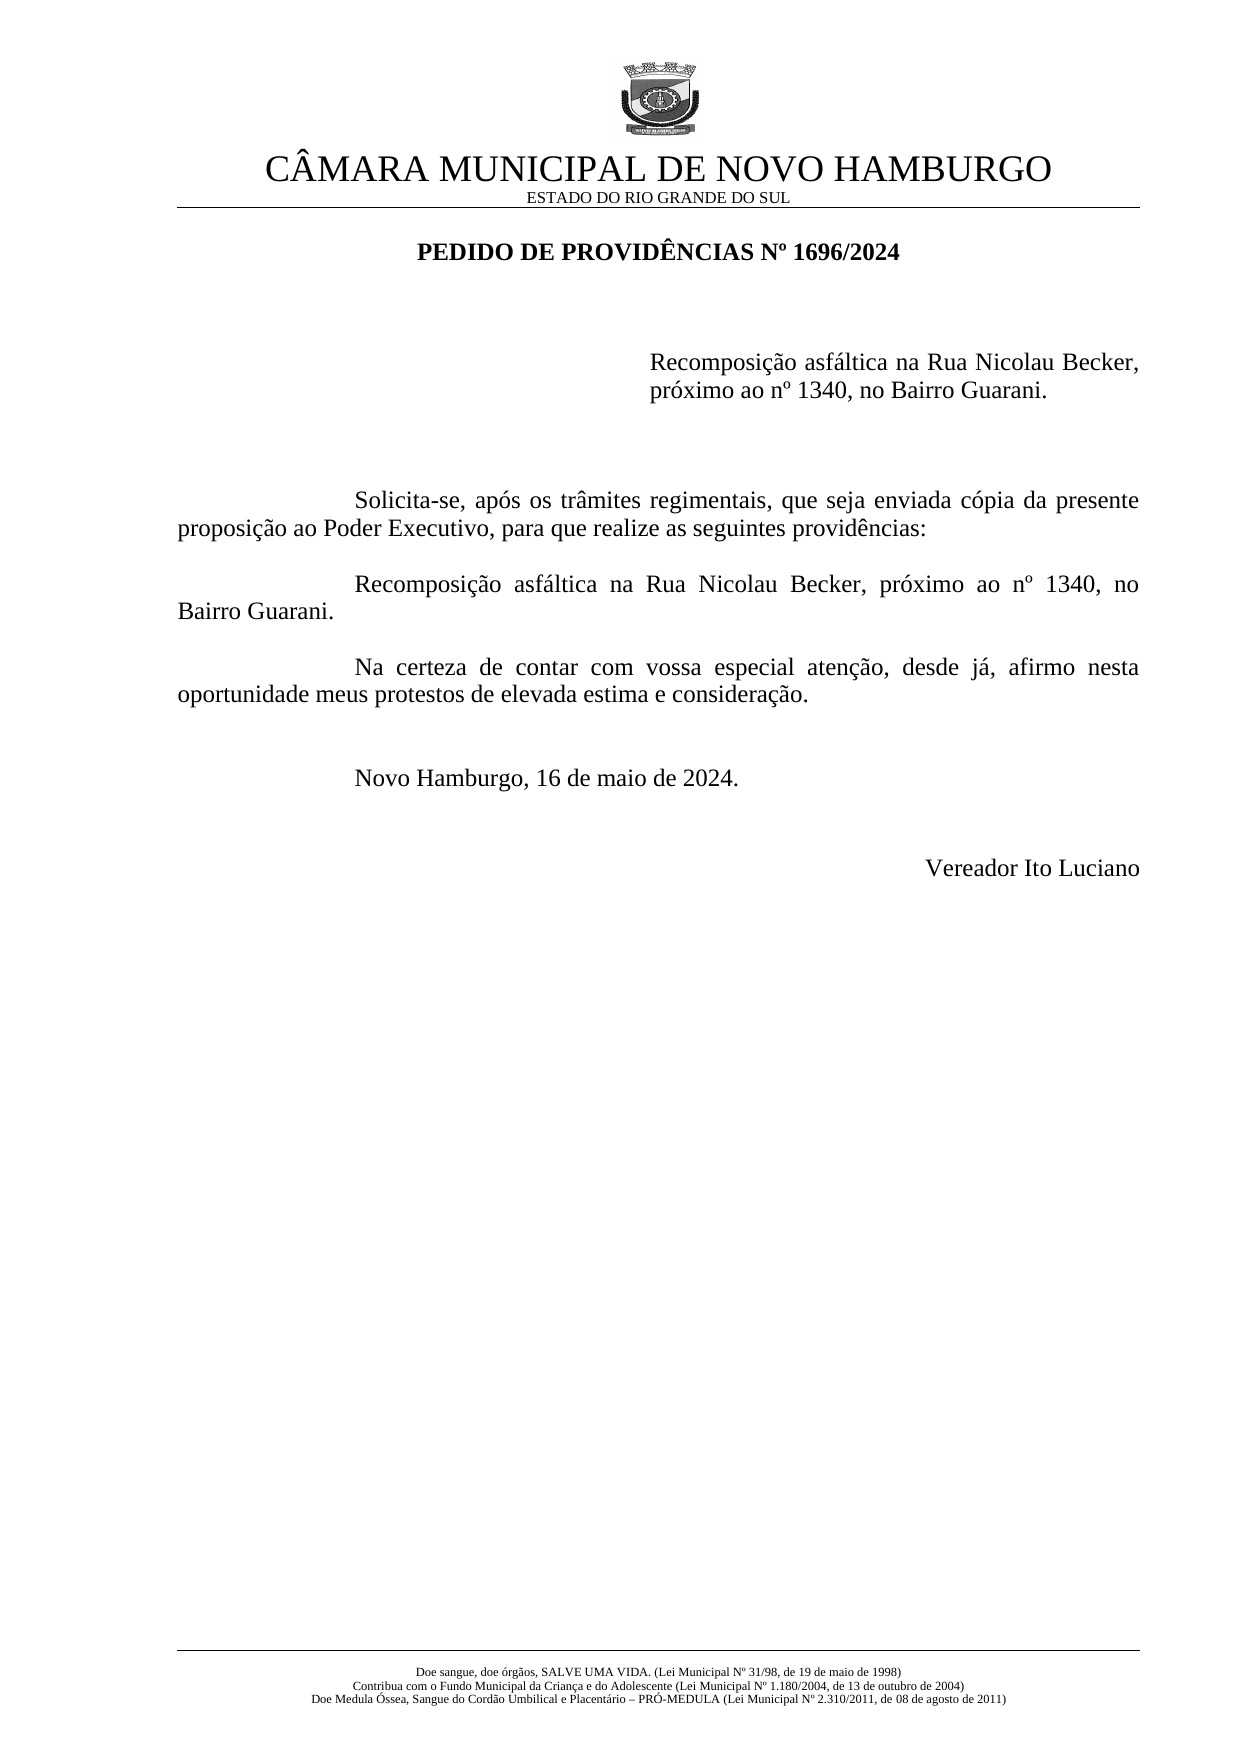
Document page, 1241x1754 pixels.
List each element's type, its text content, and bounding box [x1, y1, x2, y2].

text Recomposição asfáltica na Rua Nicolau Becker, próximo ao nº 1340, no Bairro Guarani. [649, 348, 1140, 404]
text PEDIDO DE PROVIDÊNCIAS Nº 1696/2024 [177, 238, 1140, 266]
text Vereador Ito Luciano [177, 854, 1140, 882]
text Recomposição asfáltica na Rua Nicolau Becker, próximo ao nº 1340, no Bairro Guarani. [177, 570, 1140, 625]
text Novo Hamburgo, 16 de maio de 2024. [177, 764, 1140, 791]
text Solicita-se, após os trâmites regimentais, que seja enviada cópia da presente proposição ao Poder Executivo, para que realize as seguintes providências: [177, 487, 1140, 542]
text Na certeza de contar com vossa especial atenção, desde já, afirmo nesta oportunidade meus protestos de elevada estima e consideração. [177, 653, 1140, 708]
